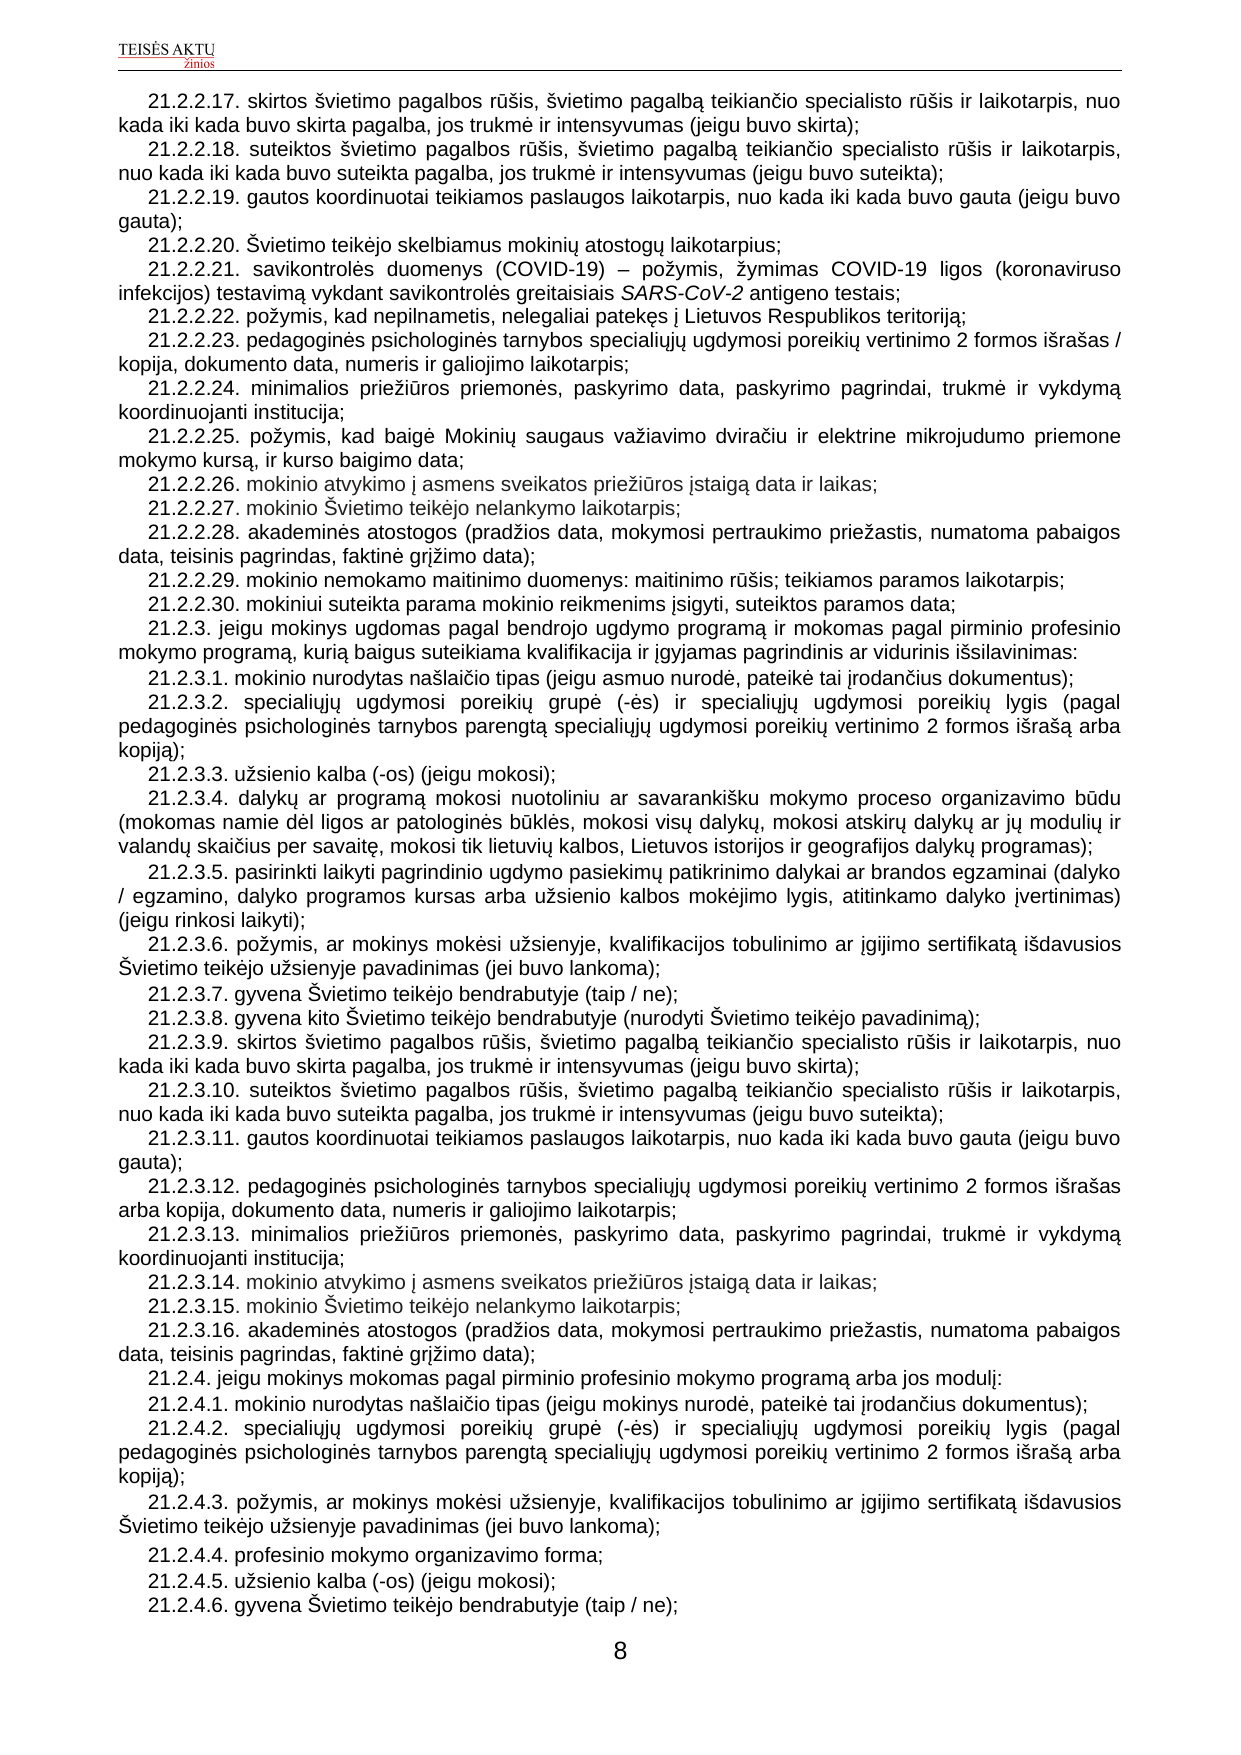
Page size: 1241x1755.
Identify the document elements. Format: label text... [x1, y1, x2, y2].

text 21.2.2.20. Švietimo teikėjo skelbiamus mokinių atostogų laikotarpius; [118, 232, 1122, 256]
text 21.2.3.10. suteiktos švietimo pagalbos rūšis, švietimo pagalbą teikiančio specialisto rūšis ir laikotarpis, nuo kada iki kada buvo suteikta pagalba, jos trukmė ir intensyvumas (jeigu buvo suteikta); [118, 1078, 1122, 1126]
text 21.2.4.6. gyvena Švietimo teikėjo bendrabutyje (taip / ne); [118, 1593, 1122, 1617]
text 21.2.2.25. požymis, kad baigė Mokinių saugaus važiavimo dviračiu ir elektrine mikrojudumo priemone mokymo kursą, ir kurso baigimo data; [118, 424, 1122, 472]
text 21.2.4. jeigu mokinys mokomas pagal pirminio profesinio mokymo programą arba jos modulį: [118, 1366, 1122, 1389]
text 21.2.3.4. dalykų ar programą mokosi nuotoliniu ar savarankišku mokymo proceso organizavimo būdu (mokomas namie dėl ligos ar patologinės būklės, mokosi visų dalykų, mokosi atskirų dalykų ar jų modulių ir valandų skaičius per savaitę, mokosi tik lietuvių kalbos, Lietuvos istorijos ir geografijos dalykų programas); [118, 786, 1122, 858]
text 21.2.2.22. požymis, kad nepilnametis, nelegaliai patekęs į Lietuvos Respublikos teritoriją; [118, 304, 1122, 328]
text 21.2.4.2. specialiųjų ugdymosi poreikių grupė (-ės) ir specialiųjų ugdymosi poreikių lygis (pagal pedagoginės psichologinės tarnybos parengtą specialiųjų ugdymosi poreikių vertinimo 2 formos išrašą arba kopiją); [118, 1416, 1122, 1488]
text 21.2.2.27. mokinio Švietimo teikėjo nelankymo laikotarpis; [118, 496, 1122, 520]
text 21.2.3.1. mokinio nurodytas našlaičio tipas (jeigu asmuo nurodė, pateikė tai įrodančius dokumentus); [118, 666, 1122, 690]
text 21.2.3.11. gautos koordinuotai teikiamos paslaugos laikotarpis, nuo kada iki kada buvo gauta (jeigu buvo gauta); [118, 1126, 1122, 1174]
text 21.2.3.2. specialiųjų ugdymosi poreikių grupė (-ės) ir specialiųjų ugdymosi poreikių lygis (pagal pedagoginės psichologinės tarnybos parengtą specialiųjų ugdymosi poreikių vertinimo 2 formos išrašą arba kopiją); [118, 690, 1122, 762]
text 21.2.2.18. suteiktos švietimo pagalbos rūšis, švietimo pagalbą teikiančio specialisto rūšis ir laikotarpis, nuo kada iki kada buvo suteikta pagalba, jos trukmė ir intensyvumas (jeigu buvo suteikta); [118, 137, 1122, 184]
text 21.2.2.23. pedagoginės psichologinės tarnybos specialiųjų ugdymosi poreikių vertinimo 2 formos išrašas / kopija, dokumento data, numeris ir galiojimo laikotarpis; [118, 328, 1122, 376]
text 21.2.4.4. profesinio mokymo organizavimo forma; [118, 1543, 1122, 1567]
text 21.2.3.3. užsienio kalba (-os) (jeigu mokosi); [118, 762, 1122, 786]
text 21.2.3.14. mokinio atvykimo į asmens sveikatos priežiūros įstaigą data ir laikas; [118, 1270, 1122, 1294]
text 21.2.2.24. minimalios priežiūros priemonės, paskyrimo data, paskyrimo pagrindai, trukmė ir vykdymą koordinuojanti institucija; [118, 376, 1122, 424]
text 21.2.4.3. požymis, ar mokinys mokėsi užsienyje, kvalifikacijos tobulinimo ar įgijimo sertifikatą išdavusios Švietimo teikėjo užsienyje pavadinimas (jei buvo lankoma); [118, 1490, 1122, 1538]
text 21.2.2.30. mokiniui suteikta parama mokinio reikmenims įsigyti, suteiktos paramos data; [118, 592, 1122, 616]
text 21.2.3.7. gyvena Švietimo teikėjo bendrabutyje (taip / ne); [118, 982, 1122, 1006]
text 21.2.3.12. pedagoginės psichologinės tarnybos specialiųjų ugdymosi poreikių vertinimo 2 formos išrašas arba kopija, dokumento data, numeris ir galiojimo laikotarpis; [118, 1174, 1122, 1222]
text 21.2.2.26. mokinio atvykimo į asmens sveikatos priežiūros įstaigą data ir laikas; [118, 472, 1122, 496]
text 21.2.2.17. skirtos švietimo pagalbos rūšis, švietimo pagalbą teikiančio specialisto rūšis ir laikotarpis, nuo kada iki kada buvo skirta pagalba, jos trukmė ir intensyvumas (jeigu buvo skirta); [118, 89, 1122, 137]
text 21.2.2.21. savikontrolės duomenys (COVID-19) – požymis, žymimas COVID-19 ligos (koronaviruso infekcijos) testavimą vykdant savikontrolės greitaisiais SARS-CoV-2 antigeno testais; [118, 256, 1122, 304]
text 21.2.3.13. minimalios priežiūros priemonės, paskyrimo data, paskyrimo pagrindai, trukmė ir vykdymą koordinuojanti institucija; [118, 1222, 1122, 1270]
text 21.2.3.16. akademinės atostogos (pradžios data, mokymosi pertraukimo priežastis, numatoma pabaigos data, teisinis pagrindas, faktinė grįžimo data); [118, 1318, 1122, 1366]
text 21.2.3.15. mokinio Švietimo teikėjo nelankymo laikotarpis; [118, 1294, 1122, 1318]
text 21.2.3.8. gyvena kito Švietimo teikėjo bendrabutyje (nurodyti Švietimo teikėjo pavadinimą); [118, 1006, 1122, 1030]
text 21.2.3.9. skirtos švietimo pagalbos rūšis, švietimo pagalbą teikiančio specialisto rūšis ir laikotarpis, nuo kada iki kada buvo skirta pagalba, jos trukmė ir intensyvumas (jeigu buvo skirta); [118, 1030, 1122, 1078]
text 21.2.3.6. požymis, ar mokinys mokėsi užsienyje, kvalifikacijos tobulinimo ar įgijimo sertifikatą išdavusios Švietimo teikėjo užsienyje pavadinimas (jei buvo lankoma); [118, 932, 1122, 980]
text 21.2.4.1. mokinio nurodytas našlaičio tipas (jeigu mokinys nurodė, pateikė tai įrodančius dokumentus); [118, 1392, 1122, 1416]
text 21.2.4.5. užsienio kalba (-os) (jeigu mokosi); [118, 1569, 1122, 1593]
text 21.2.2.28. akademinės atostogos (pradžios data, mokymosi pertraukimo priežastis, numatoma pabaigos data, teisinis pagrindas, faktinė grįžimo data); [118, 520, 1122, 568]
text 21.2.3.5. pasirinkti laikyti pagrindinio ugdymo pasiekimų patikrinimo dalykai ar brandos egzaminai (dalyko / egzamino, dalyko programos kursas arba užsienio kalbos mokėjimo lygis, atitinkamo dalyko įvertinimas) (jeigu rinkosi laikyti); [118, 860, 1122, 932]
text 21.2.2.19. gautos koordinuotai teikiamos paslaugos laikotarpis, nuo kada iki kada buvo gauta (jeigu buvo gauta); [118, 184, 1122, 232]
text 21.2.3. jeigu mokinys ugdomas pagal bendrojo ugdymo programą ir mokomas pagal pirminio profesinio mokymo programą, kurią baigus suteikiama kvalifikacija ir įgyjamas pagrindinis ar vidurinis išsilavinimas: [118, 616, 1122, 664]
text 21.2.2.29. mokinio nemokamo maitinimo duomenys: maitinimo rūšis; teikiamos paramos laikotarpis; [118, 568, 1122, 592]
